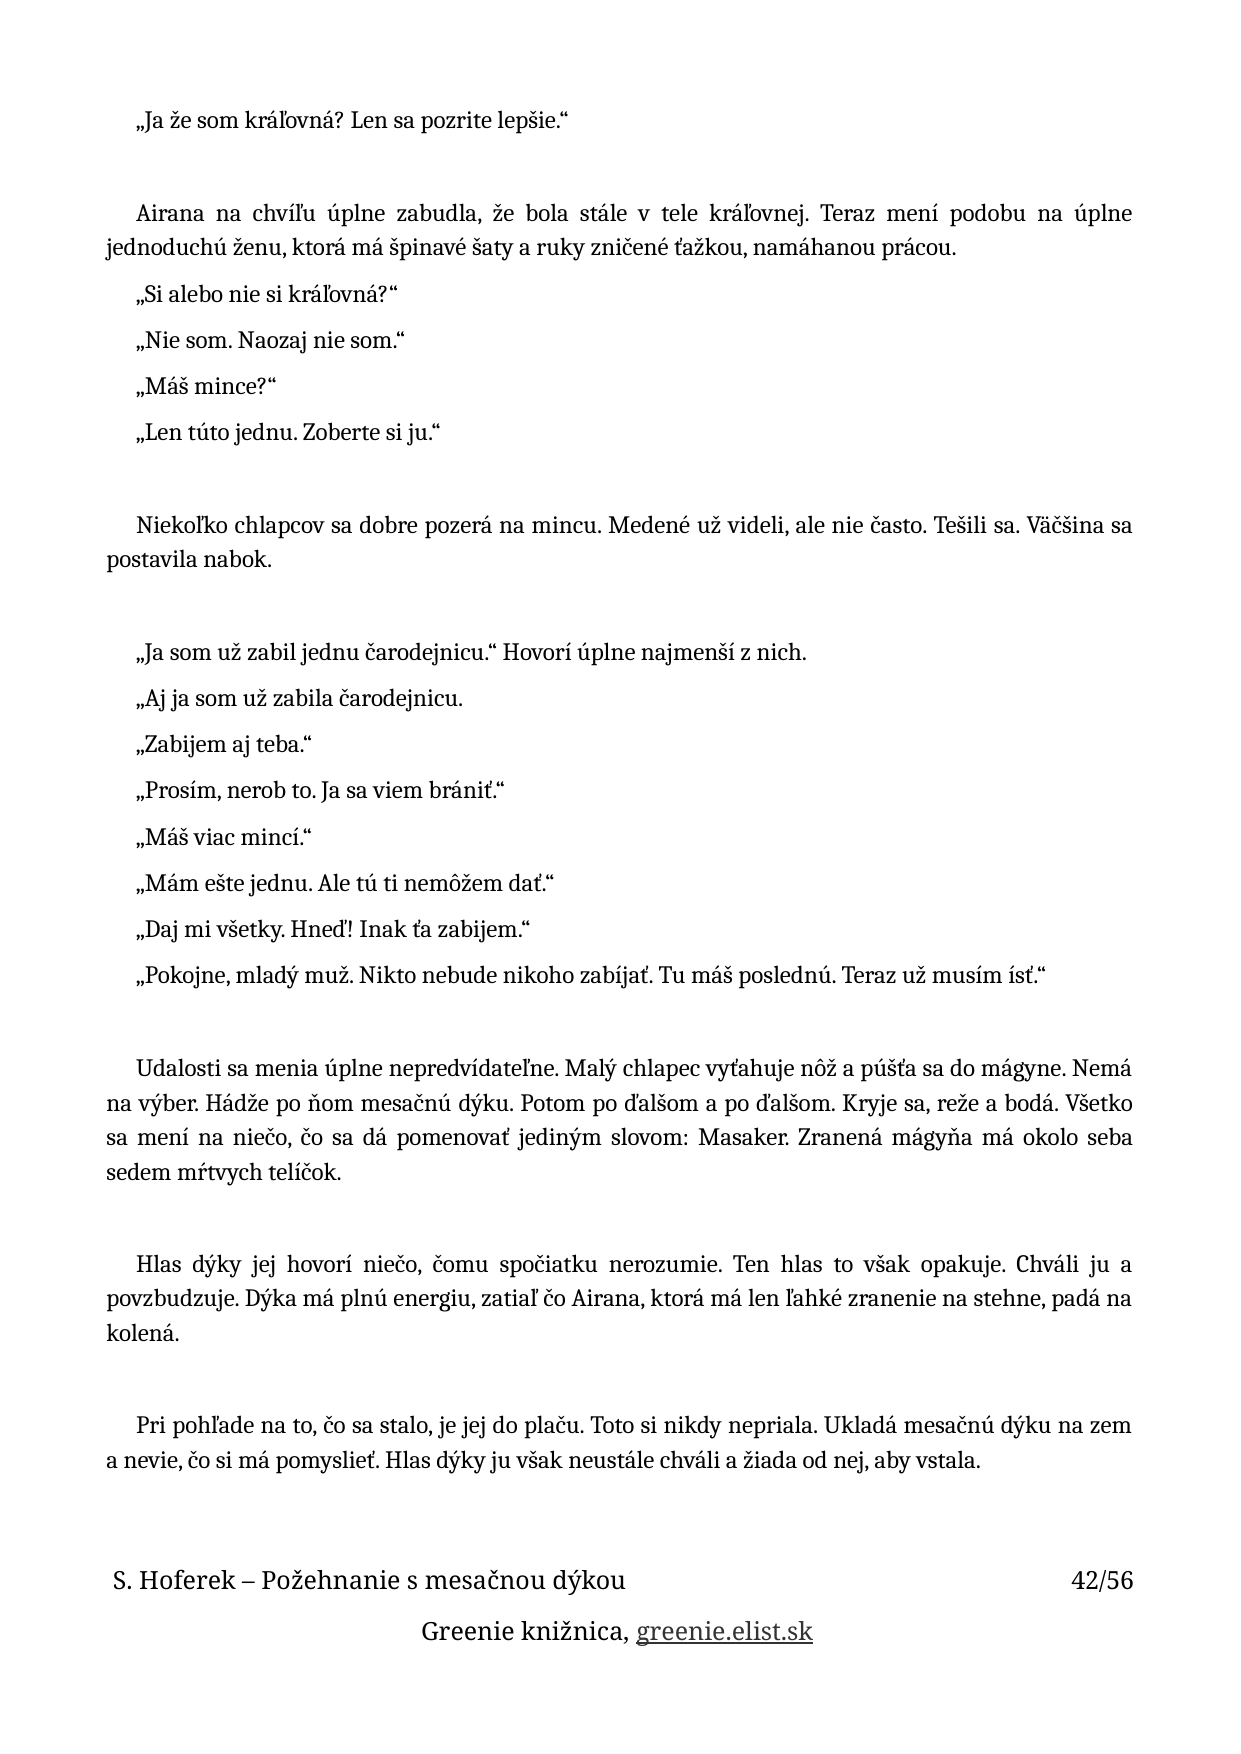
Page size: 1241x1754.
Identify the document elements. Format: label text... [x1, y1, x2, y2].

text „Máš mince?“ [106, 372, 1134, 401]
text „Si alebo nie si kráľovná?“ [106, 279, 1134, 308]
text Niekoľko chlapcov sa dobre pozerá na mincu. Medené už videli, ale nie často. Tešili sa. Väčšina sa postavila nabok. [106, 511, 1134, 574]
text „Zabijem aj teba.“ [106, 730, 1134, 759]
text „Prosím, nerob to. Ja sa viem brániť.“ [106, 776, 1134, 805]
text „Ja som už zabil jednu čarodejnicu.“ Hovorí úplne najmenší z nich. [106, 638, 1134, 666]
text „Aj ja som už zabila čarodejnicu. [106, 684, 1134, 713]
text „Máš viac mincí.“ [106, 823, 1134, 851]
text „Mám ešte jednu. Ale tú ti nemôžem dať.“ [106, 869, 1134, 898]
text „Nie som. Naozaj nie som.“ [106, 326, 1134, 354]
text „Daj mi všetky. Hneď! Inak ťa zabijem.“ [106, 915, 1134, 944]
text „Len túto jednu. Zoberte si ju.“ [106, 418, 1134, 447]
text Udalosti sa menia úplne nepredvídateľne. Malý chlapec vyťahuje nôž a púšťa sa do mágyne. Nemá na výber. Hádže po ňom mesačnú dýku. Potom po ďalšom a po ďalšom. Kryje sa, reže a bodá. Všetko sa mení na niečo, čo sa dá pomenovať jediným slovom: Masaker. Zranená mágyňa má okolo seba sedem mŕtvych telíčok. [106, 1054, 1134, 1186]
text Airana na chvíľu úplne zabudla, že bola stále v tele kráľovnej. Teraz mení podobu na úplne jednoduchú ženu, ktorá má špinavé šaty a ruky zničené ťažkou, namáhanou prácou. [106, 199, 1134, 262]
text „Pokojne, mladý muž. Nikto nebude nikoho zabíjať. Tu máš poslednú. Teraz už musím ísť.“ [106, 961, 1134, 990]
text Hlas dýky jej hovorí niečo, čomu spočiatku nerozumie. Ten hlas to však opakuje. Chváli ju a povzbudzuje. Dýka má plnú energiu, zatiaľ čo Airana, ktorá má len ľahké zranenie na stehne, padá na kolená. [106, 1250, 1134, 1348]
text „Ja že som kráľovná? Len sa pozrite lepšie.“ [106, 106, 1134, 135]
text Pri pohľade na to, čo sa stalo, je jej do plaču. Toto si nikdy nepriala. Ukladá mesačnú dýku na zem a nevie, čo si má pomyslieť. Hlas dýky ju však neustále chváli a žiada od nej, aby vstala. [106, 1411, 1134, 1474]
